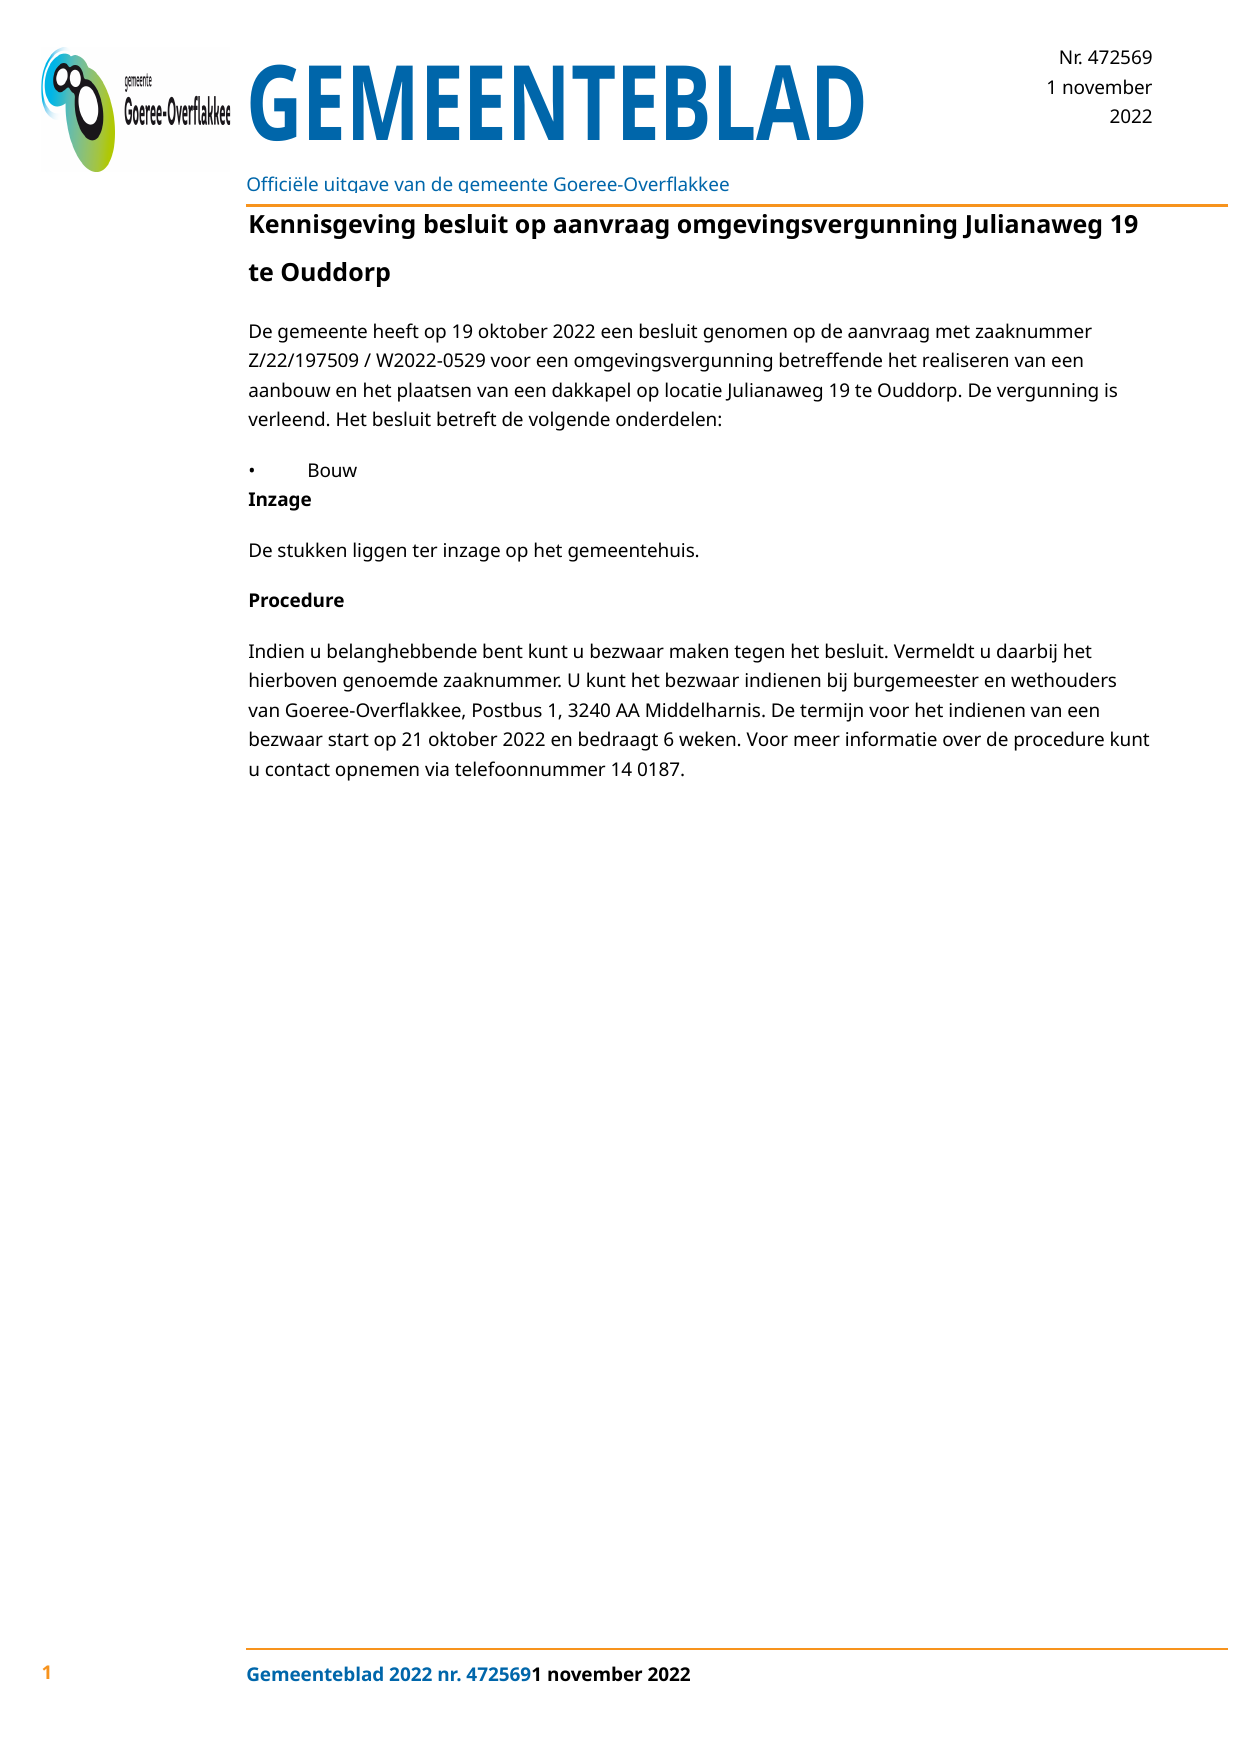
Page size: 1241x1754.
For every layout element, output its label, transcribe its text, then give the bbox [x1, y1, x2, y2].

text De gemeente heeft op 19 oktober 2022 een besluit genomen op de aanvraag met zaaknummer Z/22/197509 / W2022-0529 voor een omgevingsvergunning betreffende het realiseren van een aanbouw en het plaatsen van een dakkapel op locatie Julianaweg 19 te Ouddorp. De vergunning is verleend. Het besluit betreft de volgende onderdelen: [248, 318, 1152, 432]
text Inzage [248, 487, 1152, 512]
text Procedure [248, 587, 1152, 613]
list Bouw [248, 457, 1152, 483]
picture [41, 47, 231, 172]
text Kennisgeving besluit op aanvraag omgevingsvergunning Julianaweg 19 te Ouddorp [248, 207, 1152, 288]
text Indien u belanghebbende bent kunt u bezwaar maken tegen het besluit. Vermeldt u daarbij het hierboven genoemde zaaknummer. U kunt het bezwaar indienen bij burgemeester en wethouders van Goeree-Overflakkee, Postbus 1, 3240 AA Middelharnis. De termijn voor het indienen van een bezwaar start op 21 oktober 2022 en bedraagt 6 weken. Voor meer informatie over de procedure kunt u contact opnemen via telefoonnummer 14 0187. [248, 638, 1152, 782]
text De stukken liggen ter inzage op het gemeentehuis. [248, 537, 1152, 563]
